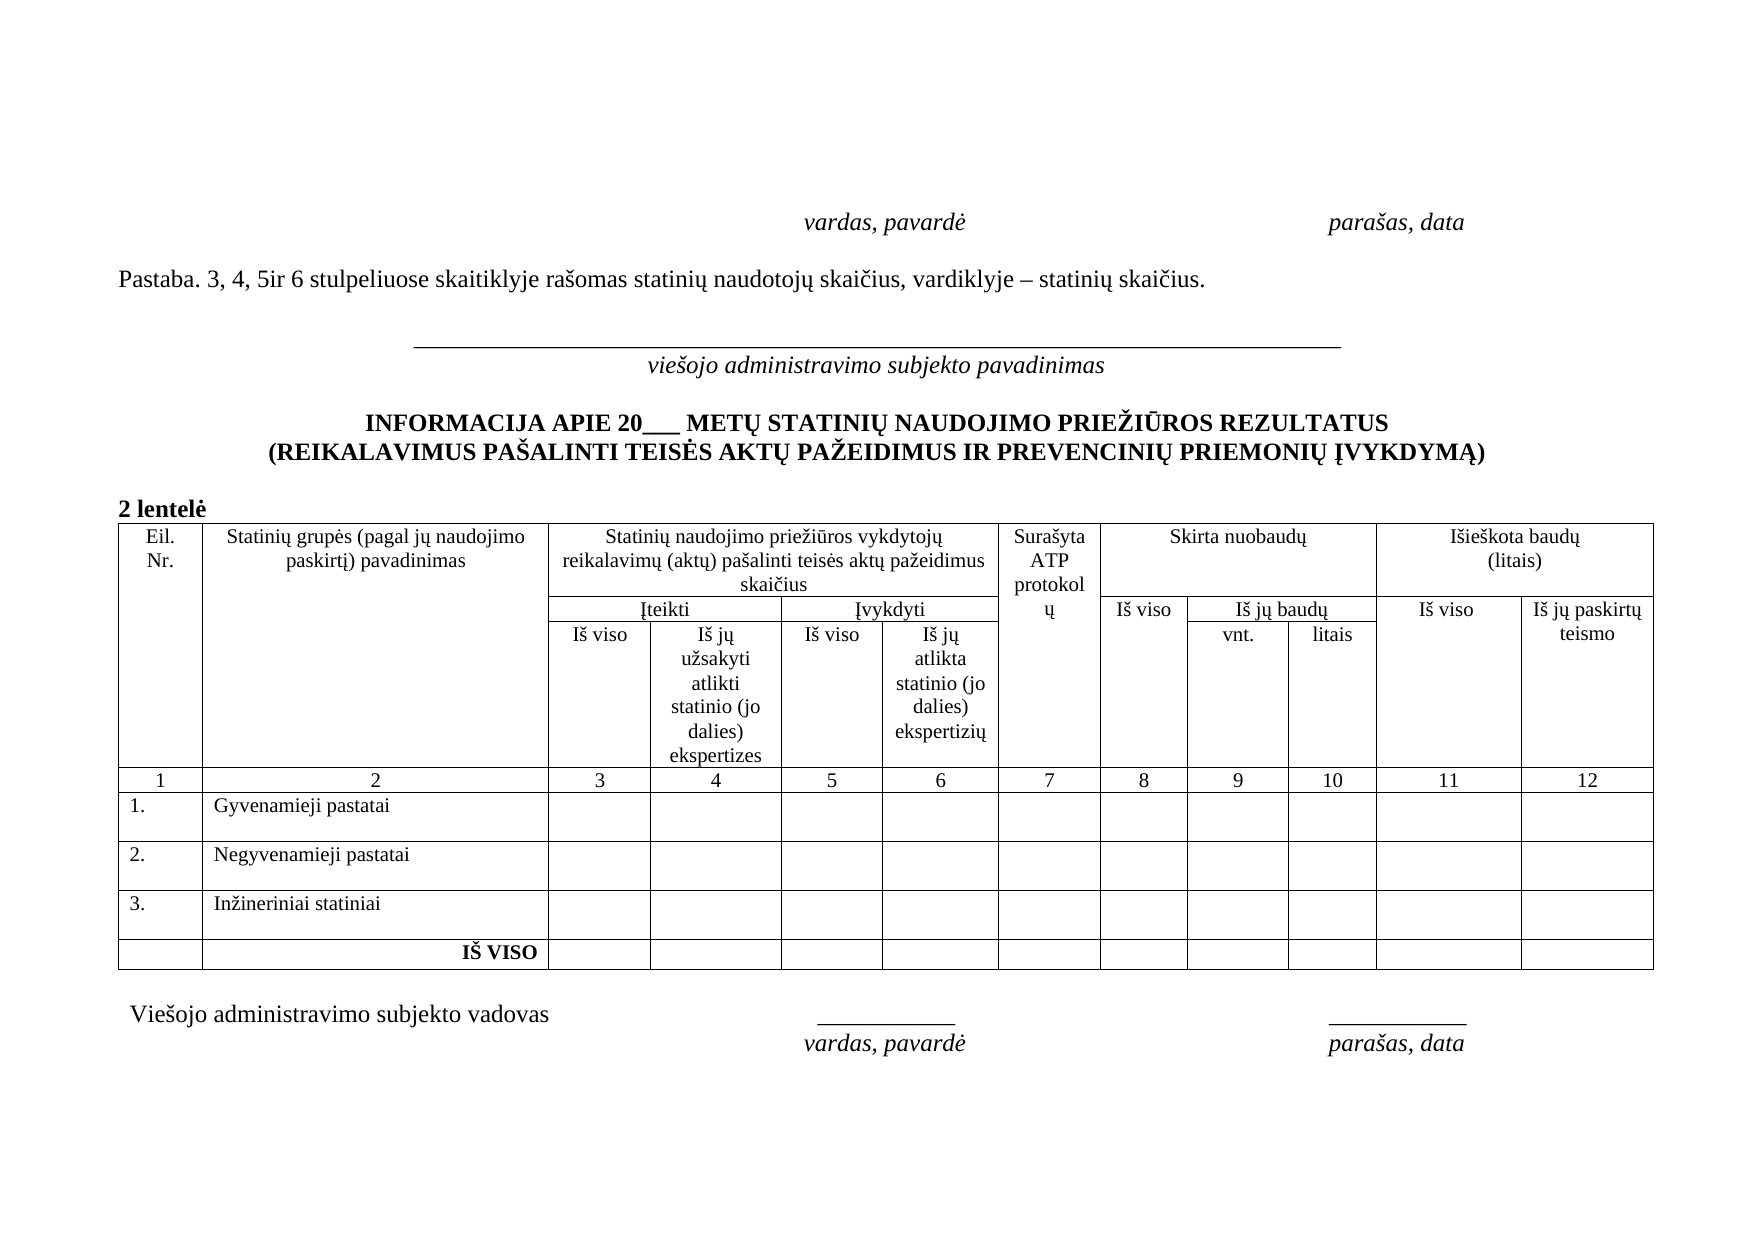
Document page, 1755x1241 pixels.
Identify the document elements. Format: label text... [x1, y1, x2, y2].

table_cell [651, 842, 781, 890]
table_cell [999, 793, 1100, 841]
table_header Surašyta ATP protokolų [999, 524, 1100, 767]
table_cell 3. [119, 891, 202, 939]
table_cell 6 [883, 768, 998, 792]
table_cell [1188, 793, 1288, 841]
table_header ___________ vardas, pavardė [630, 999, 1142, 1056]
table_header [118, 207, 630, 235]
text Pastaba. 3, 4, 5ir 6 stulpeliuose skaitiklyje rašomas statinių naudotojų skaičius, vardiklyje – statinių skaičius. [118, 264, 1636, 293]
table_cell Įteikti [549, 597, 781, 621]
table_cell vnt. [1188, 622, 1288, 767]
table_cell Įvykdyti [782, 597, 998, 621]
table_cell [1522, 793, 1653, 841]
table_cell 2 [203, 768, 548, 792]
table_header Skirta nuobaudų [1101, 524, 1376, 596]
table_cell [782, 891, 882, 939]
table_cell Iš jų atlikta statinio (jo dalies) ekspertizių [883, 622, 998, 767]
table_cell [549, 793, 650, 841]
table_cell [1289, 940, 1376, 969]
table_cell 4 [651, 768, 781, 792]
table_cell Iš viso [782, 622, 882, 767]
table_cell IŠ VISO [203, 940, 548, 969]
text INFORMACIJA APIE 20___ METŲ STATINIŲ NAUDOJIMO PRIEŽIŪROS REZULTATUS [118, 408, 1636, 437]
table_cell [1289, 793, 1376, 841]
table_cell [1377, 940, 1521, 969]
table_header vardas, pavardė [630, 207, 1142, 235]
table_cell [883, 940, 998, 969]
table_header ___________ parašas, data [1142, 999, 1653, 1056]
text viešojo administravimo subjekto pavadinimas [118, 350, 1636, 379]
table_cell [782, 940, 882, 969]
table_cell [999, 891, 1100, 939]
table_cell 1. [119, 793, 202, 841]
table_header Išieškota baudų (litais) [1377, 524, 1653, 596]
table_cell [1522, 891, 1653, 939]
table_cell 11 [1377, 768, 1521, 792]
table_header Eil. Nr. [119, 524, 202, 767]
table_cell 10 [1289, 768, 1376, 792]
text _ [118, 322, 1636, 350]
table_cell [782, 793, 882, 841]
table_cell 9 [1188, 768, 1288, 792]
table_header Statinių grupės (pagal jų naudojimo paskirtį) pavadinimas [203, 524, 548, 767]
table_cell [1289, 891, 1376, 939]
table_cell 1 [119, 768, 202, 792]
table_cell [1522, 842, 1653, 890]
table_cell [549, 940, 650, 969]
table_cell [883, 891, 998, 939]
table_cell Inžineriniai statiniai [203, 891, 548, 939]
table_cell [549, 891, 650, 939]
table_cell [1101, 891, 1187, 939]
table_cell [1522, 940, 1653, 969]
table_cell Iš viso [549, 622, 650, 767]
table_cell [1377, 793, 1521, 841]
text (reikalavimus pašalinti teisės aktų pažeidimus ir prevencinIŲ priemonIŲ ĮVYKDYMĄ) [118, 437, 1636, 465]
table_cell [1188, 842, 1288, 890]
table_cell 3 [549, 768, 650, 792]
table_cell [999, 940, 1100, 969]
text 2 lentelė [118, 494, 1636, 523]
table_cell [782, 842, 882, 890]
table_cell [651, 940, 781, 969]
table_header parašas, data [1142, 207, 1653, 235]
table_cell [651, 891, 781, 939]
table_cell [1377, 842, 1521, 890]
table_cell Iš jų baudų [1188, 597, 1376, 621]
table_cell Negyvenamieji pastatai [203, 842, 548, 890]
table_cell [1101, 940, 1187, 969]
table_cell [1377, 891, 1521, 939]
table_header Viešojo administravimo subjekto vadovas [118, 999, 630, 1056]
table_cell litais [1289, 622, 1376, 767]
table_cell [1188, 940, 1288, 969]
table_cell [999, 842, 1100, 890]
table_cell 5 [782, 768, 882, 792]
table_cell [1188, 891, 1288, 939]
table_cell 7 [999, 768, 1100, 792]
table_cell [651, 793, 781, 841]
table_cell Gyvenamieji pastatai [203, 793, 548, 841]
table_cell 12 [1522, 768, 1653, 792]
table_cell 8 [1101, 768, 1187, 792]
table_header Statinių naudojimo priežiūros vykdytojų reikalavimų (aktų) pašalinti teisės aktų pažeidimus skaičius [549, 524, 998, 596]
table_cell Iš jų paskirtų teismo [1522, 597, 1653, 767]
table_cell [883, 842, 998, 890]
table_cell 2. [119, 842, 202, 890]
table_cell [1289, 842, 1376, 890]
table_cell [883, 793, 998, 841]
table_cell [549, 842, 650, 890]
table_cell [1101, 842, 1187, 890]
table_cell Iš jų užsakyti atlikti statinio (jo dalies) ekspertizes [651, 622, 781, 767]
table_cell Iš viso [1377, 597, 1521, 767]
table_cell Iš viso [1101, 597, 1187, 767]
table_cell [119, 940, 202, 969]
table_cell [1101, 793, 1187, 841]
